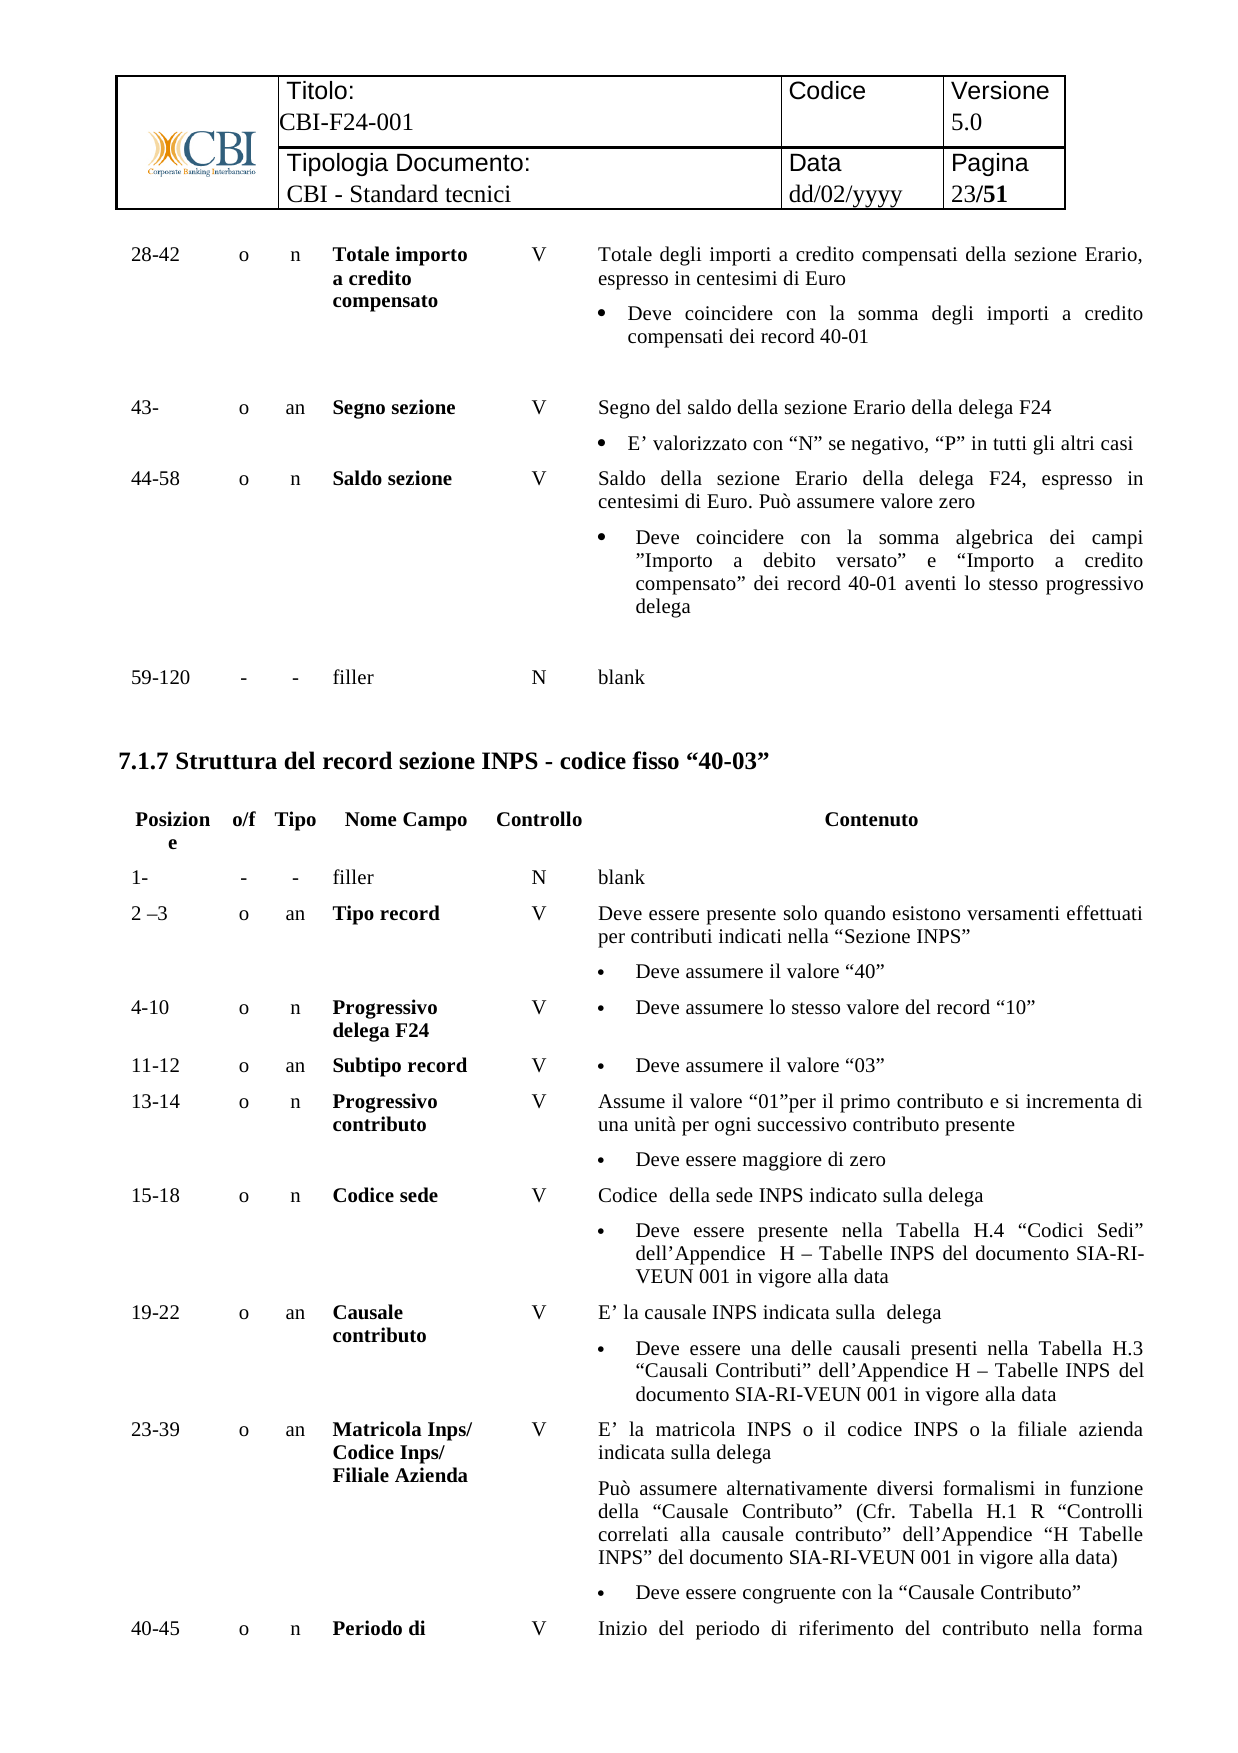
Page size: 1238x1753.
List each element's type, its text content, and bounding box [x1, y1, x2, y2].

table_cell 4-10 [124, 983, 222, 1042]
table_cell an [266, 1405, 325, 1604]
table_cell Assume il valore “01”per il primo contributo e si incrementa di una unità per ogni successivo contributo presente Deve essere maggiore di zero [591, 1077, 1152, 1171]
table_cell o [222, 1077, 266, 1171]
table_cell E’ la matricola INPS o il codice INPS o la filiale azienda indicata sulla delega Può assumere alternativamente diversi formalismi in funzione della “Causale Contributo” (Cfr. Tabella H.1 R “Controlli correlati alla causale contributo” dell’Appendice “H Tabelle INPS” del documento SIA-RI-VEUN 001 in vigore alla data) Deve essere congruente con la “Causale Contributo” [591, 1405, 1152, 1604]
table_cell Saldo della sezione Erario della delega F24, espresso in centesimi di Euro. Può assumere valore zero Deve coincidere con la somma algebrica dei campi ”Importo a debito versato” e “Importo a credito compensato” dei record 40-01 aventi lo stesso progressivo delega [591, 455, 1152, 653]
table_cell o [222, 1405, 266, 1604]
table_cell o [222, 384, 266, 454]
table_cell Codice sede [325, 1171, 487, 1288]
table_cell Segno del saldo della sezione Erario della delega F24 E’ valorizzato con “N” se negativo, “P” in tutti gli altri casi [591, 384, 1152, 454]
table_cell Totale degli importi a credito compensati della sezione Erario, espresso in centesimi di Euro Deve coincidere con la somma degli importi a credito compensati dei record 40-01 [591, 231, 1152, 383]
table_cell o [222, 455, 266, 653]
table_cell - [222, 854, 266, 889]
table_cell V [487, 1405, 591, 1604]
table_header o/f [222, 795, 266, 853]
table_cell V [487, 889, 591, 983]
table_cell 28-42 [124, 231, 222, 383]
table_cell an [266, 1288, 325, 1405]
table_cell an [266, 1042, 325, 1077]
table_cell n [266, 1604, 325, 1639]
table_cell filler [325, 653, 487, 689]
table_cell 15-18 [124, 1171, 222, 1288]
table_cell Tipo record [325, 889, 487, 983]
table_cell 23-39 [124, 1405, 222, 1604]
table_cell Deve essere presente solo quando esistono versamenti effettuati per contributi indicati nella “Sezione INPS” Deve assumere il valore “40” [591, 889, 1152, 983]
table_cell - [222, 653, 266, 689]
table_cell Subtipo record [325, 1042, 487, 1077]
table_header Posizione [124, 795, 222, 853]
table_cell n [266, 455, 325, 653]
table_cell 43- [124, 384, 222, 454]
table_cell filler [325, 854, 487, 889]
table_cell V [487, 1171, 591, 1288]
table_cell Causale contributo [325, 1288, 487, 1405]
table_cell Inizio del periodo di riferimento del contributo nella forma [591, 1604, 1152, 1639]
table_header Tipo [266, 795, 325, 853]
table_cell 59-120 [124, 653, 222, 689]
table_cell E’ la causale INPS indicata sulla delega Deve essere una delle causali presenti nella Tabella H.3 “Causali Contributi” dell’Appendice H – Tabelle INPS del documento SIA-RI-VEUN 001 in vigore alla data [591, 1288, 1152, 1405]
table_cell o [222, 231, 266, 383]
table_cell n [266, 983, 325, 1042]
table_cell Progressivo delega F24 [325, 983, 487, 1042]
table_header Nome Campo [325, 795, 487, 853]
table_cell 11-12 [124, 1042, 222, 1077]
table_cell V [487, 455, 591, 653]
table_header Contenuto [591, 795, 1152, 853]
table_cell Progressivo contributo [325, 1077, 487, 1171]
table_cell Saldo sezione [325, 455, 487, 653]
subtitle Struttura del record sezione INPS - codice fisso “40-03” [118, 747, 1090, 775]
table_cell an [266, 889, 325, 983]
table_cell n [266, 1077, 325, 1171]
table_cell 13-14 [124, 1077, 222, 1171]
table_cell 1- [124, 854, 222, 889]
table_cell V [487, 384, 591, 454]
table_cell 40-45 [124, 1604, 222, 1639]
table_cell o [222, 1042, 266, 1077]
table_cell Periodo di [325, 1604, 487, 1639]
table_cell Codice della sede INPS indicato sulla delega Deve essere presente nella Tabella H.4 “Codici Sedi” dell’Appendice H – Tabelle INPS del documento SIA-RI-VEUN 001 in vigore alla data [591, 1171, 1152, 1288]
table_cell V [487, 983, 591, 1042]
table_cell 44-58 [124, 455, 222, 653]
table_cell - [266, 653, 325, 689]
table_cell - [266, 854, 325, 889]
table_cell Matricola Inps/ Codice Inps/ Filiale Azienda [325, 1405, 487, 1604]
table_cell an [266, 384, 325, 454]
table_cell blank [591, 653, 1152, 689]
table_cell n [266, 231, 325, 383]
table_cell V [487, 1604, 591, 1639]
table_cell o [222, 1171, 266, 1288]
table_cell o [222, 1288, 266, 1405]
table_cell 2 –3 [124, 889, 222, 983]
table_cell n [266, 1171, 325, 1288]
table_cell V [487, 1077, 591, 1171]
table_cell Deve assumere il valore “03” [591, 1042, 1152, 1077]
table_cell N [487, 653, 591, 689]
table_cell o [222, 983, 266, 1042]
table_cell N [487, 854, 591, 889]
table_cell o [222, 889, 266, 983]
table_cell V [487, 1042, 591, 1077]
table_cell Deve assumere lo stesso valore del record “10” [591, 983, 1152, 1042]
table_cell Totale importo a credito compensato [325, 231, 487, 383]
table_cell 19-22 [124, 1288, 222, 1405]
table_cell V [487, 1288, 591, 1405]
table_cell blank [591, 854, 1152, 889]
table_header Controllo [487, 795, 591, 853]
table_cell Segno sezione [325, 384, 487, 454]
table_cell V [487, 231, 591, 383]
table_cell o [222, 1604, 266, 1639]
